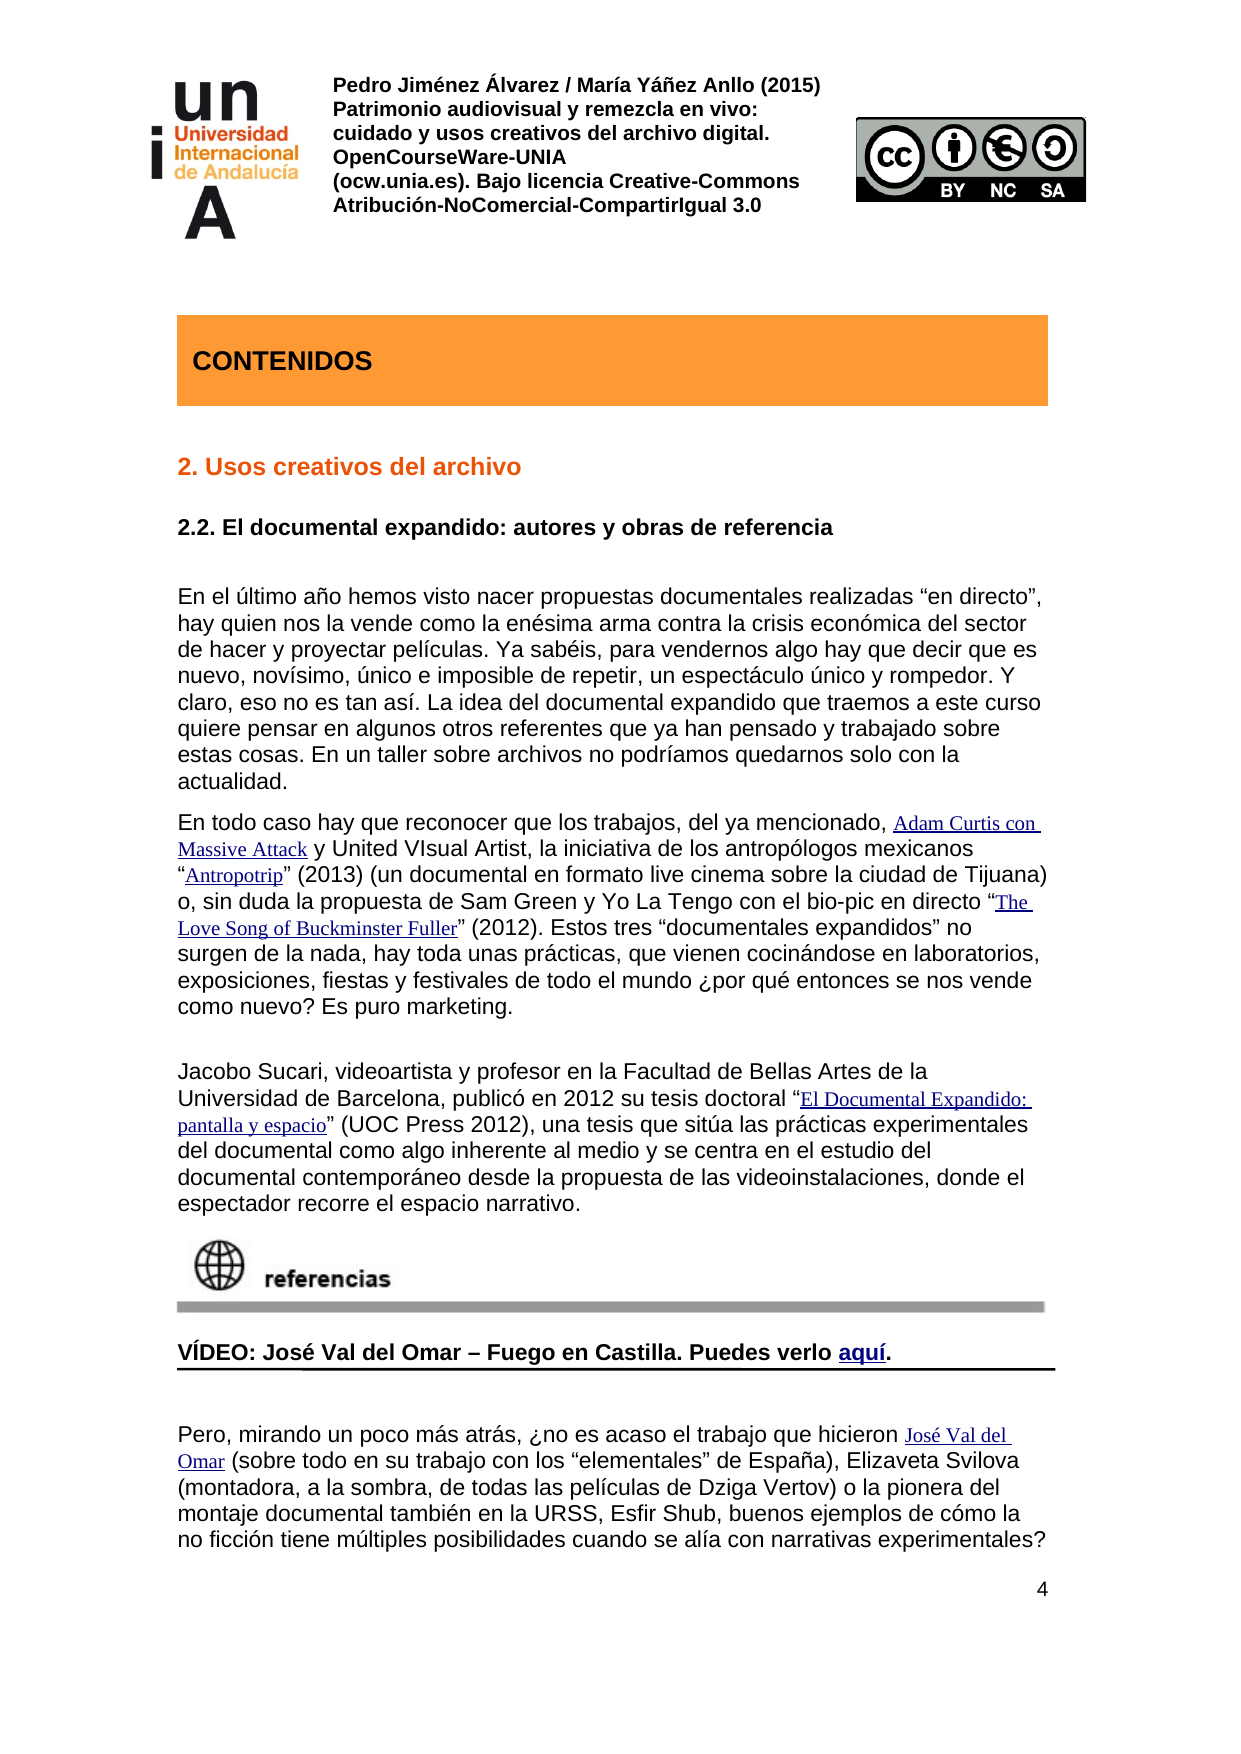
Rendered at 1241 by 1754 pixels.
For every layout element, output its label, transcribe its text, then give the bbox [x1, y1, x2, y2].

text VÍDEO: José Val del Omar – Fuego en Castilla. Puedes verlo aquí. [177, 1339, 1048, 1365]
picture [176, 1238, 1047, 1316]
text 2. Usos creativos del archivo [177, 451, 1048, 480]
text CONTENIDOS [177, 344, 1048, 376]
text 2.2. El documental expandido: autores y obras de referencia [177, 509, 1048, 542]
text Jacobo Sucari, videoartista y profesor en la Facultad de Bellas Artes de la Universidad de Barcelona, publicó en 2012 su tesis doctoral “El Documental Expandido: pantalla y espacio” (UOC Press 2012), una tesis que sitúa las prácticas experimentales del documental como algo inherente al medio y se centra en el estudio del documental contemporáneo desde la propuesta de las videoinstalaciones, donde el espectador recorre el espacio narrativo. [177, 1058, 1048, 1216]
text Pero, mirando un poco más atrás, ¿no es acaso el trabajo que hicieron José Val del Omar (sobre todo en su trabajo con los “elementales” de España), Elizaveta Svilova (montadora, a la sombra, de todas las películas de Dziga Vertov) o la pionera del montaje documental también en la URSS, Esfir Shub, buenos ejemplos de cómo la no ficción tiene múltiples posibilidades cuando se alía con narrativas experimentales? [177, 1421, 1048, 1553]
text En el último año hemos visto nacer propuestas documentales realizadas “en directo”, hay quien nos la vende como la enésima arma contra la crisis económica del sector de hacer y proyectar películas. Ya sabéis, para vendernos algo hay que decir que es nuevo, novísimo, único e imposible de repetir, un espectáculo único y rompedor. Y claro, eso no es tan así. La idea del documental expandido que traemos a este curso quiere pensar en algunos otros referentes que ya han pensado y trabajado sobre estas cosas. En un taller sobre archivos no podríamos quedarnos solo con la actualidad. [177, 583, 1048, 794]
picture [148, 77, 303, 242]
text En todo caso hay que reconocer que los trabajos, del ya mencionado, Adam Curtis con Massive Attack y United VIsual Artist, la iniciativa de los antropólogos mexicanos “Antropotrip” (2013) (un documental en formato live cinema sobre la ciudad de Tijuana) o, sin duda la propuesta de Sam Green y Yo La Tengo con el bio-pic en directo “The Love Song of Buckminster Fuller” (2012). Estos tres “documentales expandidos” no surgen de la nada, hay toda unas prácticas, que vienen cocinándose en laboratorios, exposiciones, fiestas y festivales de todo el mundo ¿por qué entonces se nos vende como nuevo? Es puro marketing. [177, 809, 1048, 1043]
